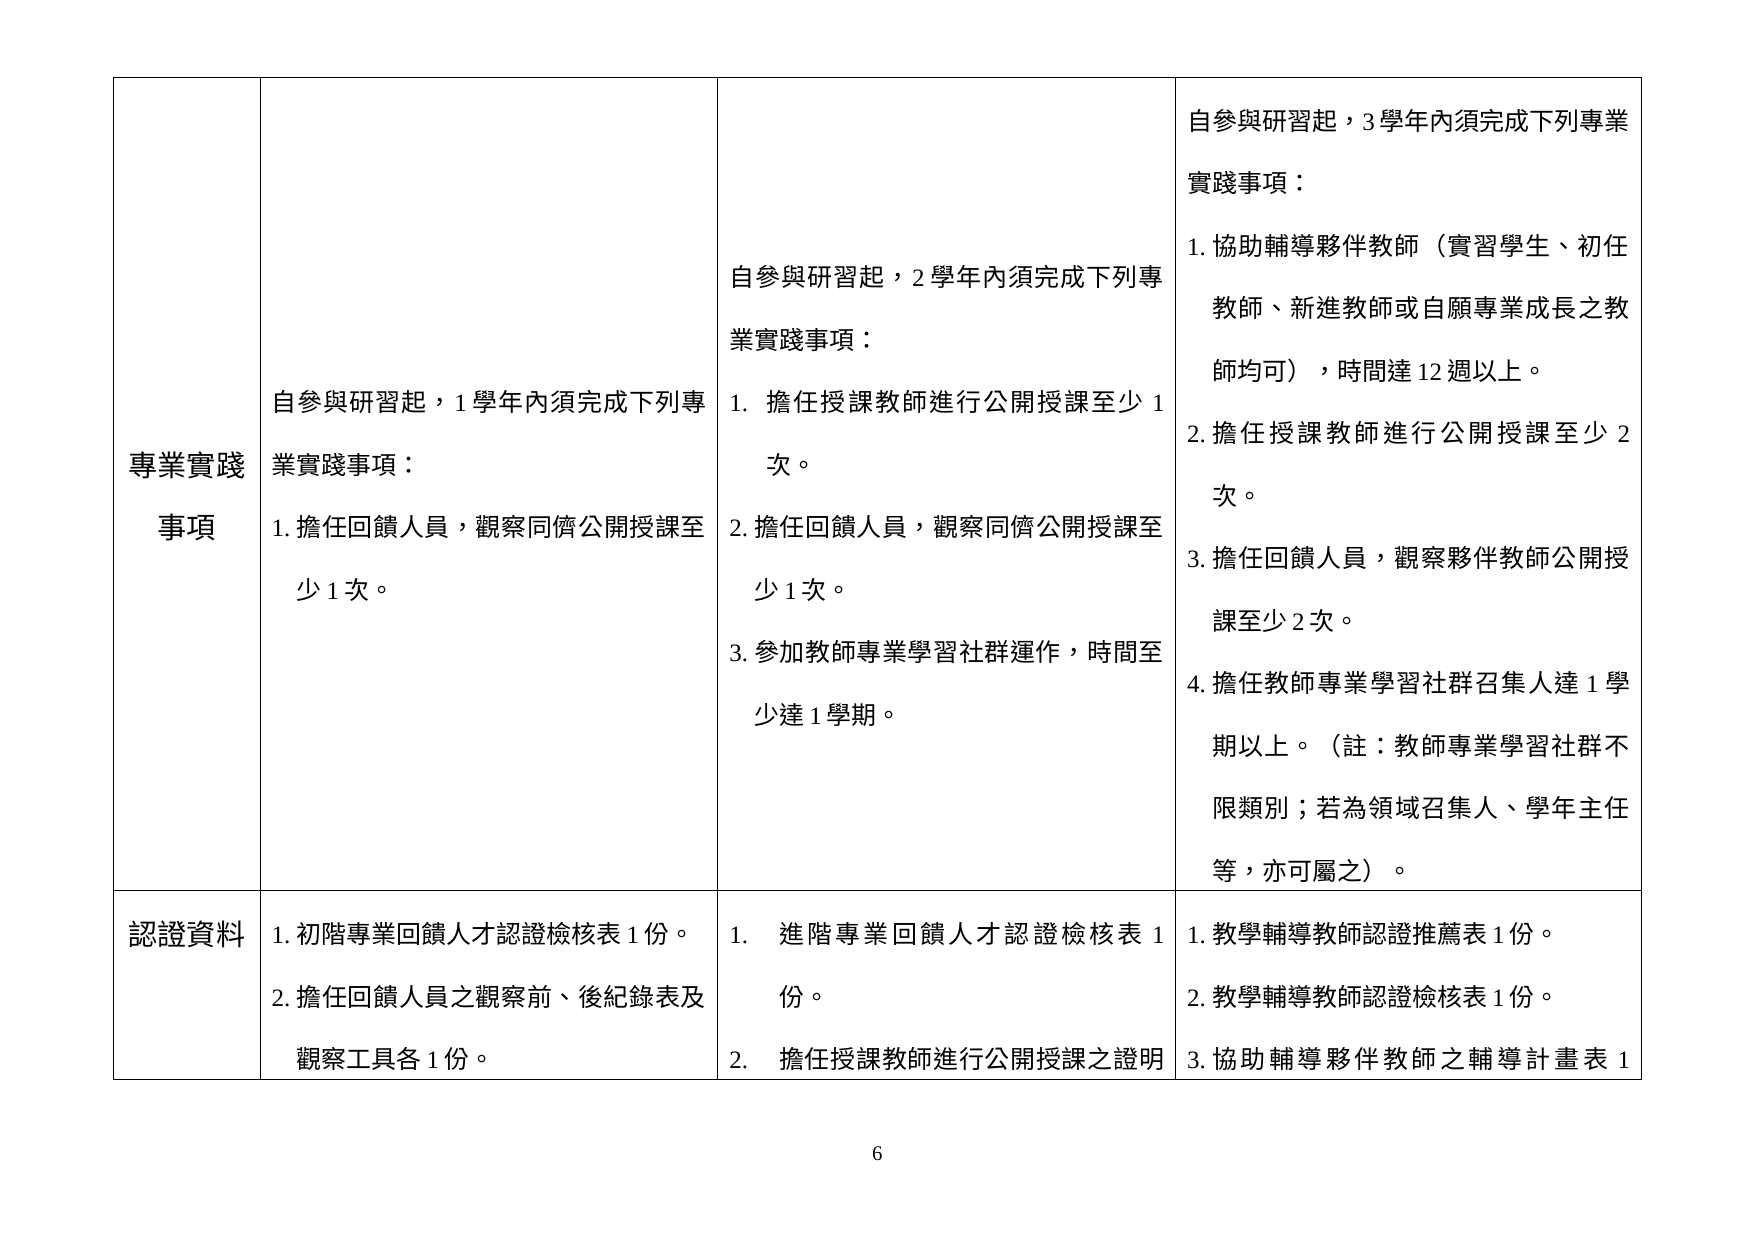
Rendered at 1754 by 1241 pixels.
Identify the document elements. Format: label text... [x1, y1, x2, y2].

table_cell 自參與研習起，2學年內須完成下列專業實踐事項： 擔任授課教師進行公開授課至少1次。 擔任回饋人員，觀察同儕公開授課至少1次。 參加教師專業學習社群運作，時間至少達1學期。 [718, 78, 1175, 890]
table_cell 自參與研習起，3學年內須完成下列專業實踐事項： 協助輔導夥伴教師（實習學生、初任教師、新進教師或自願專業成長之教師均可），時間達12週以上。 擔任授課教師進行公開授課至少2次。 擔任回饋人員，觀察夥伴教師公開授課至少2次。 擔任教師專業學習社群召集人達1學期以上。（註：教師專業學習社群不限類別；若為領域召集人、學年主任等，亦可屬之）。 [1176, 78, 1641, 890]
table_cell 自參與研習起，1學年內須完成下列專業實踐事項： 擔任回饋人員，觀察同儕公開授課至少1次。 [261, 78, 717, 890]
table_cell 教學輔導教師認證推薦表1份。 教學輔導教師認證檢核表1份。 協助輔導夥伴教師之輔導計畫表1 [1176, 891, 1641, 1079]
table_cell 初階專業回饋人才認證檢核表1份。 擔任回饋人員之觀察前、後紀錄表及觀察工具各1份。 [261, 891, 717, 1079]
table_cell 專業實踐事項 [114, 78, 260, 890]
table_cell 認證資料 [114, 891, 260, 1079]
table_cell 進階專業回饋人才認證檢核表1份。 擔任授課教師進行公開授課之證明1份。 擔任回饋人員之觀察前、後紀錄表及觀察工具各1份。 參與社群至少1學期之證明1份。 備註：認證資料說明詳如手冊。 [718, 891, 1175, 1079]
